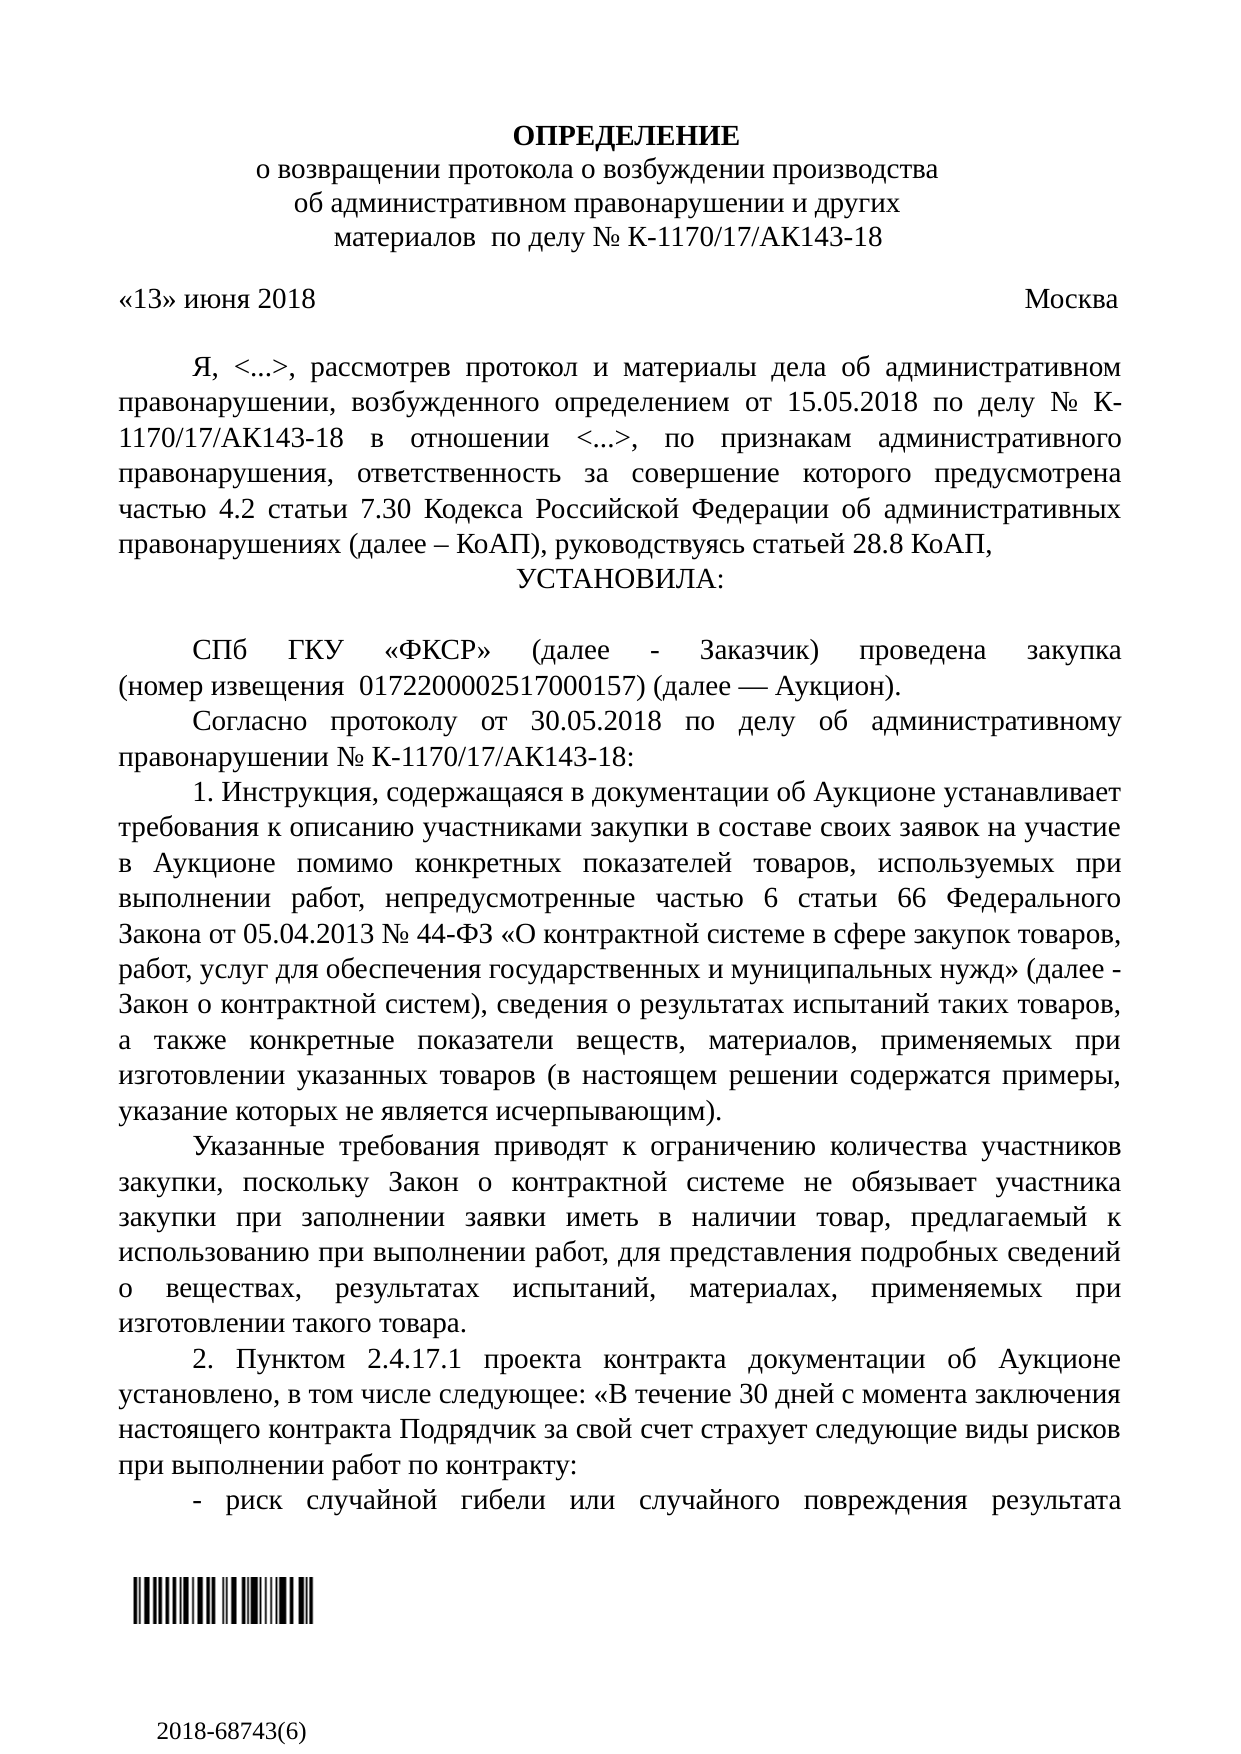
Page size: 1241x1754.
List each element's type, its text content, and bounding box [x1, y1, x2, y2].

text о возвращении протокола о возбуждении производства об административном правонарушении и других [117, 152, 1078, 219]
text материалов по делу № К-1170/17/АК143-18 [117, 219, 1078, 252]
text «13» июня 2018 Москва [118, 281, 1122, 314]
text - риск случайной гибели или случайного повреждения результата [118, 1481, 1122, 1517]
text СПб ГКУ «ФКСР» (далее - Заказчик) проведена закупка (номер извещения 0172200002517000157) (далее — Аукцион). [118, 631, 1122, 702]
text УСТАНОВИЛА: [118, 561, 1122, 596]
text Согласно протоколу от 30.05.2018 по делу об административному правонарушении № К-1170/17/АК143-18: [118, 702, 1122, 773]
picture [118, 1577, 331, 1624]
text 2. Пунктом 2.4.17.1 проекта контракта документации об Аукционе установлено, в том числе следующее: «В течение 30 дней с момента заключения настоящего контракта Подрядчик за свой счет страхует следующие виды рисков при выполнении работ по контракту: [118, 1340, 1122, 1481]
text 1. Инструкция, содержащаяся в документации об Аукционе устанавливает требования к описанию участниками закупки в составе своих заявок на участие в Аукционе помимо конкретных показателей товаров, используемых при выполнении работ, непредусмотренные частью 6 статьи 66 Федерального Закона от 05.04.2013 № 44-ФЗ «О контрактной системе в сфере закупок товаров, работ, услуг для обеспечения государственных и муниципальных нужд» (далее - Закон о контрактной систем), сведения о результатах испытаний таких товаров, а также конкретные показатели веществ, материалов, применяемых при изготовлении указанных товаров (в настоящем решении содержатся примеры, указание которых не является исчерпывающим). [118, 773, 1122, 1127]
text Я, <...>, рассмотрев протокол и материалы дела об административном правонарушении, возбужденного определением от 15.05.2018 по делу № К-1170/17/АК143-18 в отношении <...>, по признакам административного правонарушения, ответственность за совершение которого предусмотрена частью 4.2 статьи 7.30 Кодекса Российской Федерации об административных правонарушениях (далее – КоАП), руководствуясь статьей 28.8 КоАП, [118, 348, 1122, 561]
text ОПРЕДЕЛЕНИЕ [117, 118, 1078, 152]
text Указанные требования приводят к ограничению количества участников закупки, поскольку Закон о контрактной системе не обязывает участника закупки при заполнении заявки иметь в наличии товар, предлагаемый к использованию при выполнении работ, для представления подробных сведений о веществах, результатах испытаний, материалах, применяемых при изготовлении такого товара. [118, 1127, 1122, 1340]
